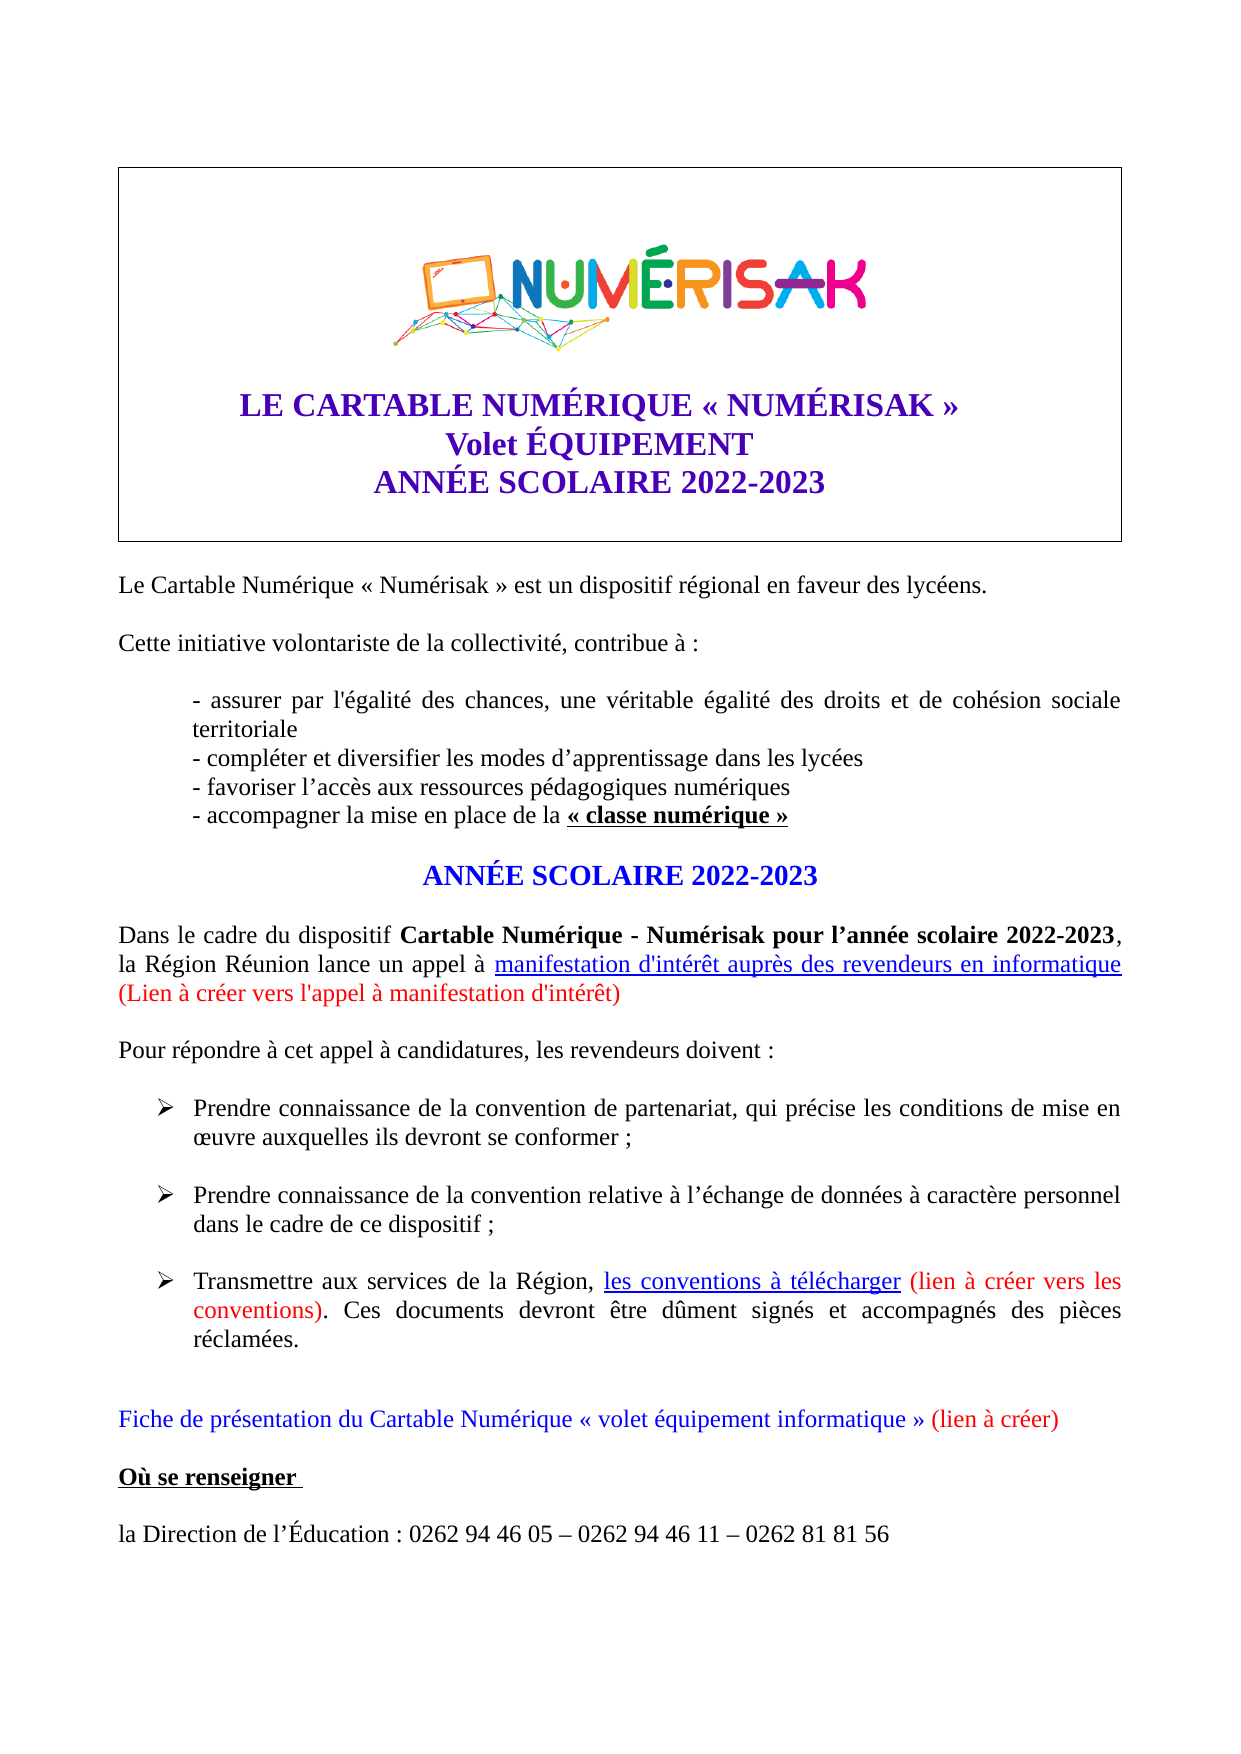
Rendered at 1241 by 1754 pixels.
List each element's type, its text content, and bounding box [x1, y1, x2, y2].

text ANNÉE SCOLAIRE 2022-2023 [119, 459, 1121, 500]
text Le Cartable Numérique « Numérisak » est un dispositif régional en faveur des lycéens. [118, 571, 1122, 599]
text ANNÉE SCOLAIRE 2022-2023 [118, 858, 1122, 892]
picture [376, 224, 900, 357]
text - assurer par l'égalité des chances, une véritable égalité des droits et de cohésion sociale territoriale [192, 686, 1122, 743]
text Volet ÉQUIPEMENT [119, 421, 1121, 459]
text Où se renseigner [118, 1462, 1122, 1491]
text Cette initiative volontariste de la collectivité, contribue à : [118, 628, 1122, 657]
text - compléter et diversifier les modes d’apprentissage dans les lycées [192, 743, 1122, 772]
text la Direction de l’Éducation : 0262 94 46 05 – 0262 94 46 11 – 0262 81 81 56 [118, 1519, 1122, 1548]
text - favoriser l’accès aux ressources pédagogiques numériques [192, 772, 1122, 801]
text Pour répondre à cet appel à candidatures, les revendeurs doivent : [118, 1035, 1122, 1064]
list Transmettre aux services de la Région, les conventions à télécharger (lien à créer vers les conventions). Ces documents devront être dûment signés et accompagnés des pièces réclamées. [156, 1266, 1122, 1352]
text LE CARTABLE NUMÉRIQUE « NUMÉRISAK » [119, 382, 1121, 421]
text Dans le cadre du dispositif Cartable Numérique - Numérisak pour l’année scolaire 2022-2023, la Région Réunion lance un appel à manifestation d'intérêt auprès des revendeurs en informatique (Lien à créer vers l'appel à manifestation d'intérêt) [118, 920, 1122, 1007]
text Fiche de présentation du Cartable Numérique « volet équipement informatique » (lien à créer) [118, 1404, 1122, 1433]
list Prendre connaissance de la convention relative à l’échange de données à caractère personnel dans le cadre de ce dispositif ; [156, 1180, 1122, 1237]
text - accompagner la mise en place de la « classe numérique » [192, 801, 1122, 829]
list Prendre connaissance de la convention de partenariat, qui précise les conditions de mise en œuvre auxquelles ils devront se conformer ; [156, 1093, 1122, 1151]
